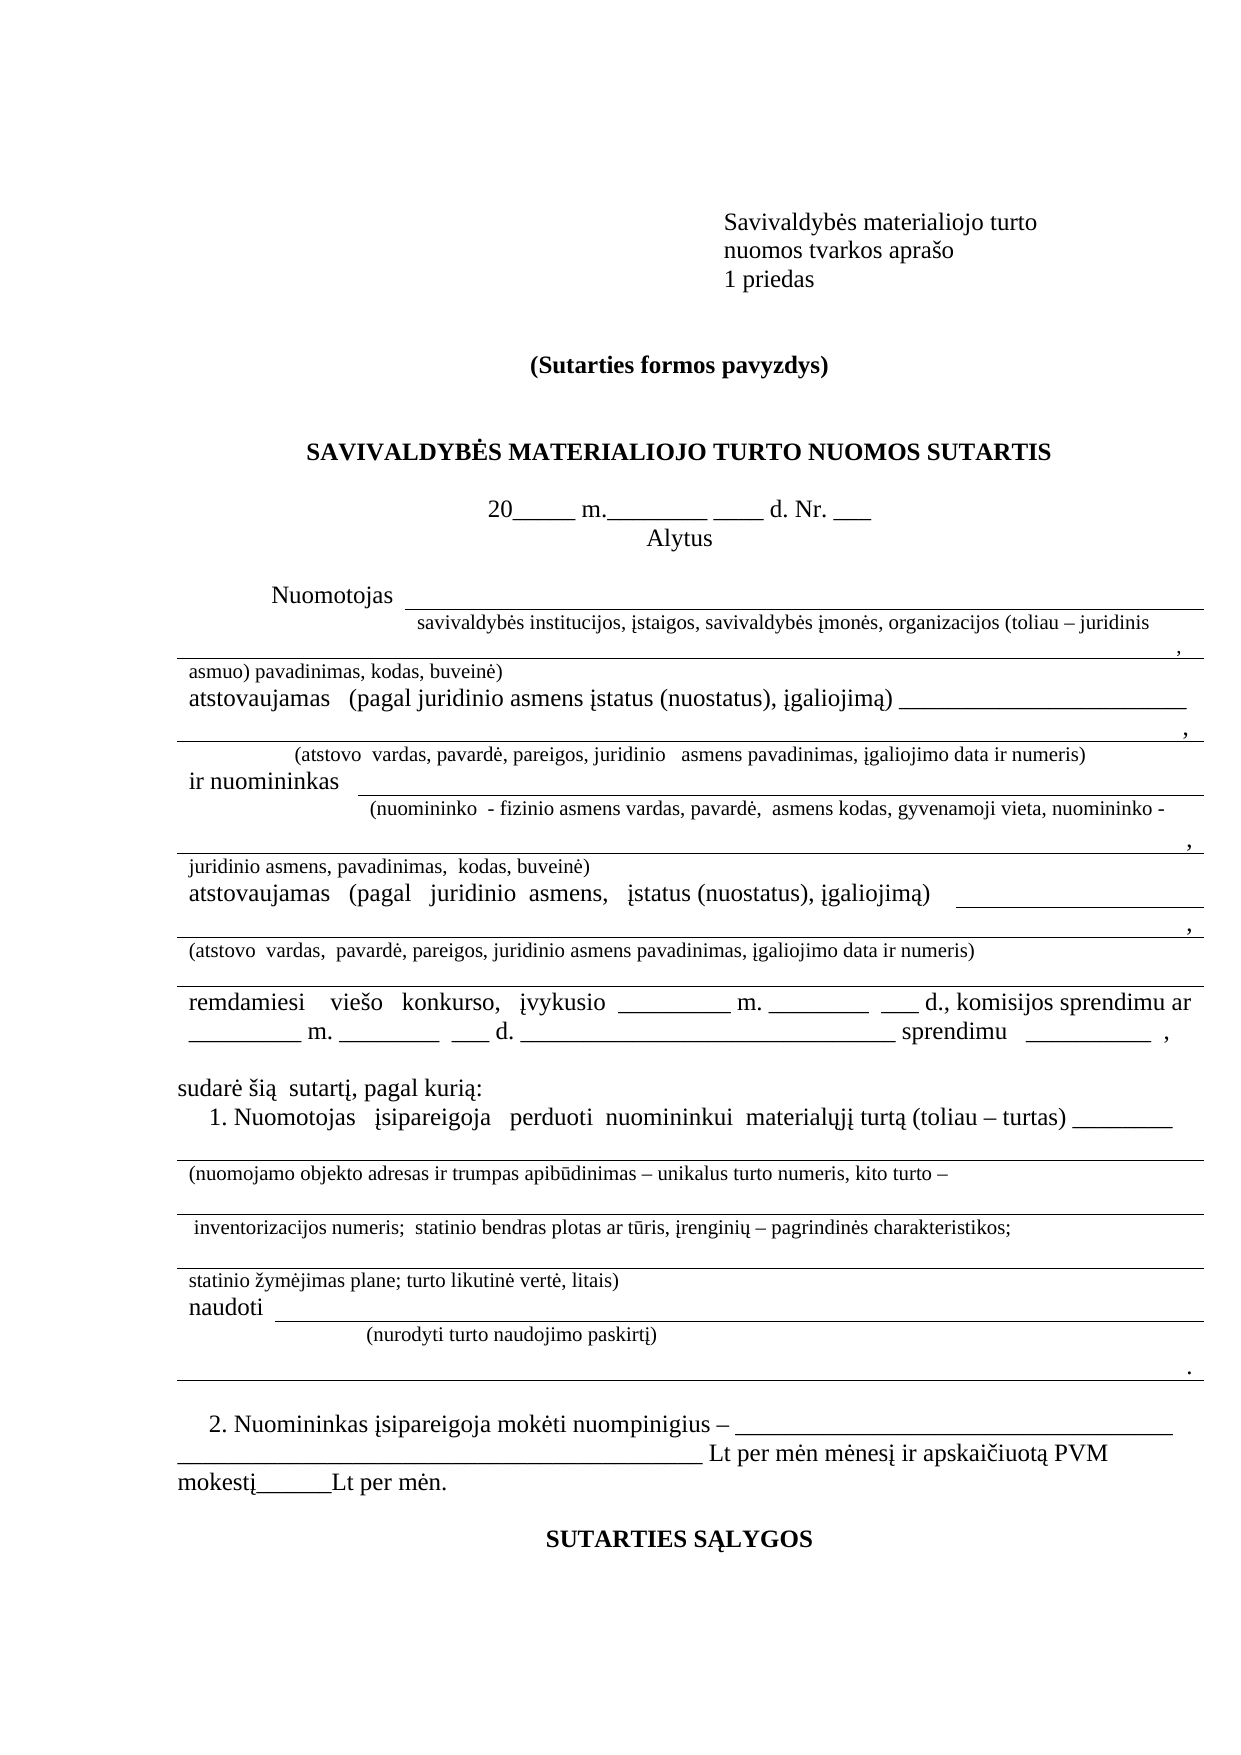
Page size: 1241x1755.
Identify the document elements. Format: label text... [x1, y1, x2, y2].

text Alytus [177, 523, 1181, 552]
table_cell inventorizacijos numeris; statinio bendras plotas ar tūris, įrenginių – pagrindinės charakteristikos; [177, 1215, 1204, 1239]
table_cell naudoti [177, 1293, 275, 1321]
text , [177, 634, 1181, 658]
table_cell (atstovo vardas, pavardė, pareigos, juridinio asmens pavadinimas, įgaliojimo data ir numeris) [177, 742, 1204, 766]
table_cell _________ m. ________ ___ d. ______________________________ sprendimu __________ , [177, 1016, 1204, 1045]
table_cell ir nuomininkas [177, 766, 358, 795]
text SAVIVALDYBĖS MATERIALIOJO TURTO NUOMOS SUTARTIS [177, 437, 1181, 465]
table_cell (nuomojamo objekto adresas ir trumpas apibūdinimas – unikalus turto numeris, kito turto – [177, 1161, 1204, 1185]
table_cell atstovaujamas (pagal juridinio asmens, įstatus (nuostatus), įgaliojimą) [177, 879, 956, 907]
text Savivaldybės materialiojo turto [582, 207, 1181, 235]
table_cell , [177, 825, 1204, 853]
table_cell [177, 1045, 1204, 1073]
table_cell [177, 795, 358, 824]
table_cell juridinio asmens, pavadinimas, kodas, buveinė) [177, 854, 1204, 878]
text 1 priedas [177, 264, 1181, 293]
text 20_____ m.________ ____ d. Nr. ___ [177, 494, 1181, 523]
table_header Nuomotojas [260, 580, 404, 609]
table_cell savivaldybės institucijos, įstaigos, savivaldybės įmonės, organizacijos (toliau – juridinis [260, 609, 1204, 634]
table_cell [177, 1185, 1204, 1213]
table_cell [275, 1293, 1204, 1321]
table_cell [358, 766, 1204, 795]
text (Sutarties formos pavyzdys) [177, 350, 1181, 379]
text sudarė šią sutartį, pagal kurią: [177, 1073, 1181, 1102]
table_cell (atstovo vardas, pavardė, pareigos, juridinio asmens pavadinimas, įgaliojimo data ir numeris) [177, 938, 1204, 962]
table_header [177, 1131, 1204, 1160]
table_cell (nuomininko - fizinio asmens vardas, pavardė, asmens kodas, gyvenamoji vieta, nuomininko - [358, 796, 1204, 824]
table_header [405, 580, 1204, 609]
table_cell (nurodyti turto naudojimo paskirtį) [355, 1322, 1204, 1351]
table_cell remdamiesi viešo konkurso, įvykusio _________ m. ________ ___ d., komisijos sprendimu ar [177, 987, 1204, 1016]
table_cell [177, 1321, 355, 1351]
text nuomos tvarkos aprašo [177, 235, 1181, 264]
table_header asmuo) pavadinimas, kodas, buveinė) [177, 659, 1204, 683]
table_cell statinio žymėjimas plane; turto likutinė vertė, litais) [177, 1269, 1204, 1292]
table_cell [177, 1239, 1204, 1267]
table_cell , [177, 712, 1204, 741]
table_cell atstovaujamas (pagal juridinio asmens įstatus (nuostatus), įgaliojimą) _______________________ [177, 684, 1204, 712]
text SUTARTIES SĄLYGOS [177, 1524, 1181, 1553]
text __________________________________________ Lt per mėn mėnesį ir apskaičiuotą PVM mokestį______Lt per mėn. [177, 1438, 1181, 1496]
table_cell . [177, 1351, 1204, 1380]
table_cell , [177, 907, 1204, 937]
text 2. Nuomininkas įsipareigoja mokėti nuompinigius – ___________________________________ [177, 1409, 1181, 1438]
table_cell [177, 962, 1204, 986]
text 1. Nuomotojas įsipareigoja perduoti nuomininkui materialųjį turtą (toliau – turtas) ________ [177, 1102, 1181, 1131]
table_cell [956, 879, 1204, 907]
